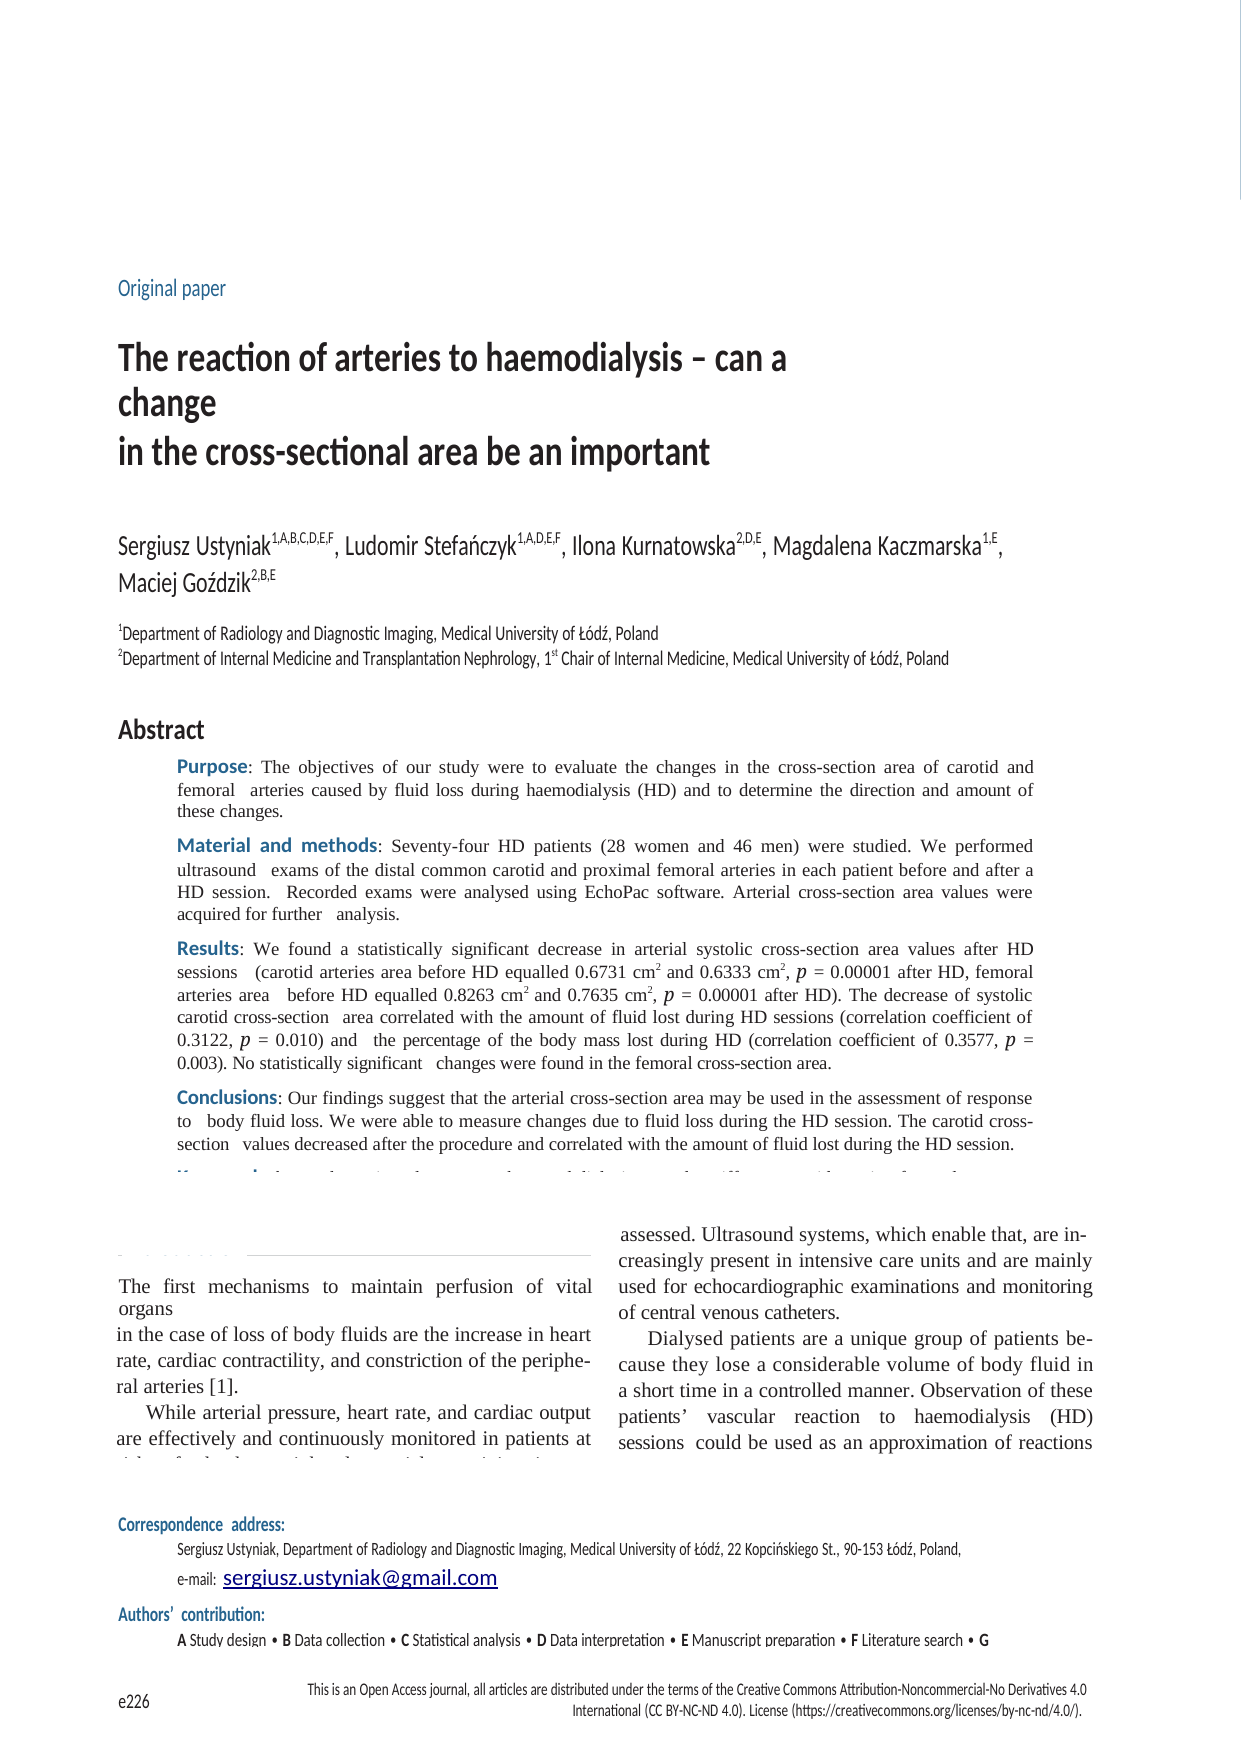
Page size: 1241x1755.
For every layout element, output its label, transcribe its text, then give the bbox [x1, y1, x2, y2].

text Original paper [118, 274, 229, 302]
text Sergiusz Ustyniak, Department of Radiology and Diagnostic Imaging, Medical University of Łódź, 22 Kopcińskiego St., 90-153 Łódź, Poland, e-mail: sergiusz.ustyniak@gmail.com [177, 1538, 969, 1591]
text While arterial pressure, heart rate, and cardiac output are effectively and continuously monitored in patients at risk of shock, peripheral arterial reactivity is not generally [116, 1400, 591, 1457]
text The first mechanisms to maintain perfusion of vital organs [118, 1276, 593, 1320]
text Material and methods: Seventy-four HD patients (28 women and 46 men) were studied. We performed ultrasound exams of the distal common carotid and proximal femoral arteries in each patient before and after a HD session. Recorded exams were analysed using EchoPac software. Arterial cross-section area values were acquired for further analysis. [177, 833, 1034, 925]
text Abstract [118, 713, 1036, 746]
text creasingly present in intensive care units and are mainly used for echocardiographic examinations and monitoring of central venous catheters. [618, 1248, 1093, 1324]
text This is an Open Access journal, all articles are distributed under the terms of the Creative Commons Attribution-Noncommercial-No Derivatives 4.0 [307, 1679, 1094, 1699]
text International (CC BY-NC-ND 4.0). License (https://creativecommons.org/licenses/by-nc-nd/4.0/). [572, 1699, 1094, 1720]
text Key words: haemodynamics, ultrasonography, renal dialysis, vascular stiffness, carotid arteries, femoral artery. [177, 1164, 1036, 1171]
text Maciej Goździk2,B,E [118, 564, 1016, 599]
text Results: We found a statistically significant decrease in arterial systolic cross-section area values after HD sessions (carotid arteries area before HD equalled 0.6731 cm2 and 0.6333 cm2, p = 0.00001 after HD, femoral arteries area before HD equalled 0.8263 cm2 and 0.7635 cm2, p = 0.00001 after HD). The decrease of systolic carotid cross-section area correlated with the amount of fluid lost during HD sessions (correlation coefficient of 0.3122, p = 0.010) and the percentage of the body mass lost during HD (correlation coefficient of 0.3577, p = 0.003). No statistically significant changes were found in the femoral cross-section area. [177, 937, 1033, 1074]
text A Study design ∙ B Data collection ∙ C Statistical analysis ∙ D Data interpretation ∙ E Manuscript preparation ∙ F Literature search ∙ G Funds collection [177, 1628, 1009, 1646]
text in the case of loss of body fluids are the increase in heart rate, cardiac contractility, and constriction of the periphe- ral arteries [1]. [116, 1322, 591, 1398]
text 2Department of Internal Medicine and Transplantation Nephrology, 1st Chair of Internal Medicine, Medical University of Łódź, Poland [118, 646, 1016, 671]
text Authors’ contribution: [118, 1601, 1009, 1627]
text The reaction of arteries to haemodialysis – can a change [118, 334, 886, 426]
text Conclusions: Our findings suggest that the arterial cross-section area may be used in the assessment of response to body fluid loss. We were able to measure changes due to fluid loss during the HD session. The carotid cross-section values decreased after the procedure and correlated with the amount of fluid lost during the HD session. [177, 1084, 1033, 1154]
text in the cross-sectional area be an important parameter in the assessment of the vessels’ condition? [118, 426, 854, 480]
text Purpose: The objectives of our study were to evaluate the changes in the cross-section area of carotid and femoral arteries caused by fluid loss during haemodialysis (HD) and to determine the direction and amount of these changes. [177, 753, 1034, 822]
text Dialysed patients are a unique group of patients be- cause they lose a considerable volume of body fluid in a short time in a controlled manner. Observation of these patients’ vascular reaction to haemodialysis (HD) sessions could be used as an approximation of reactions in clinical [618, 1326, 1093, 1457]
text assessed. Ultrasound systems, which enable that, are in- [620, 1224, 1095, 1246]
text Sergiusz Ustyniak1,A,B,C,D,E,F, Ludomir Stefańczyk1,A,D,E,F, Ilona Kurnatowska2,D,E, Magdalena Kaczmarska1,E, [118, 529, 1016, 562]
text Introduction [124, 1255, 247, 1262]
text 1Department of Radiology and Diagnostic Imaging, Medical University of Łódź, Poland [118, 620, 1016, 646]
text Correspondence address: [118, 1512, 1009, 1536]
text e226 [118, 1689, 152, 1714]
